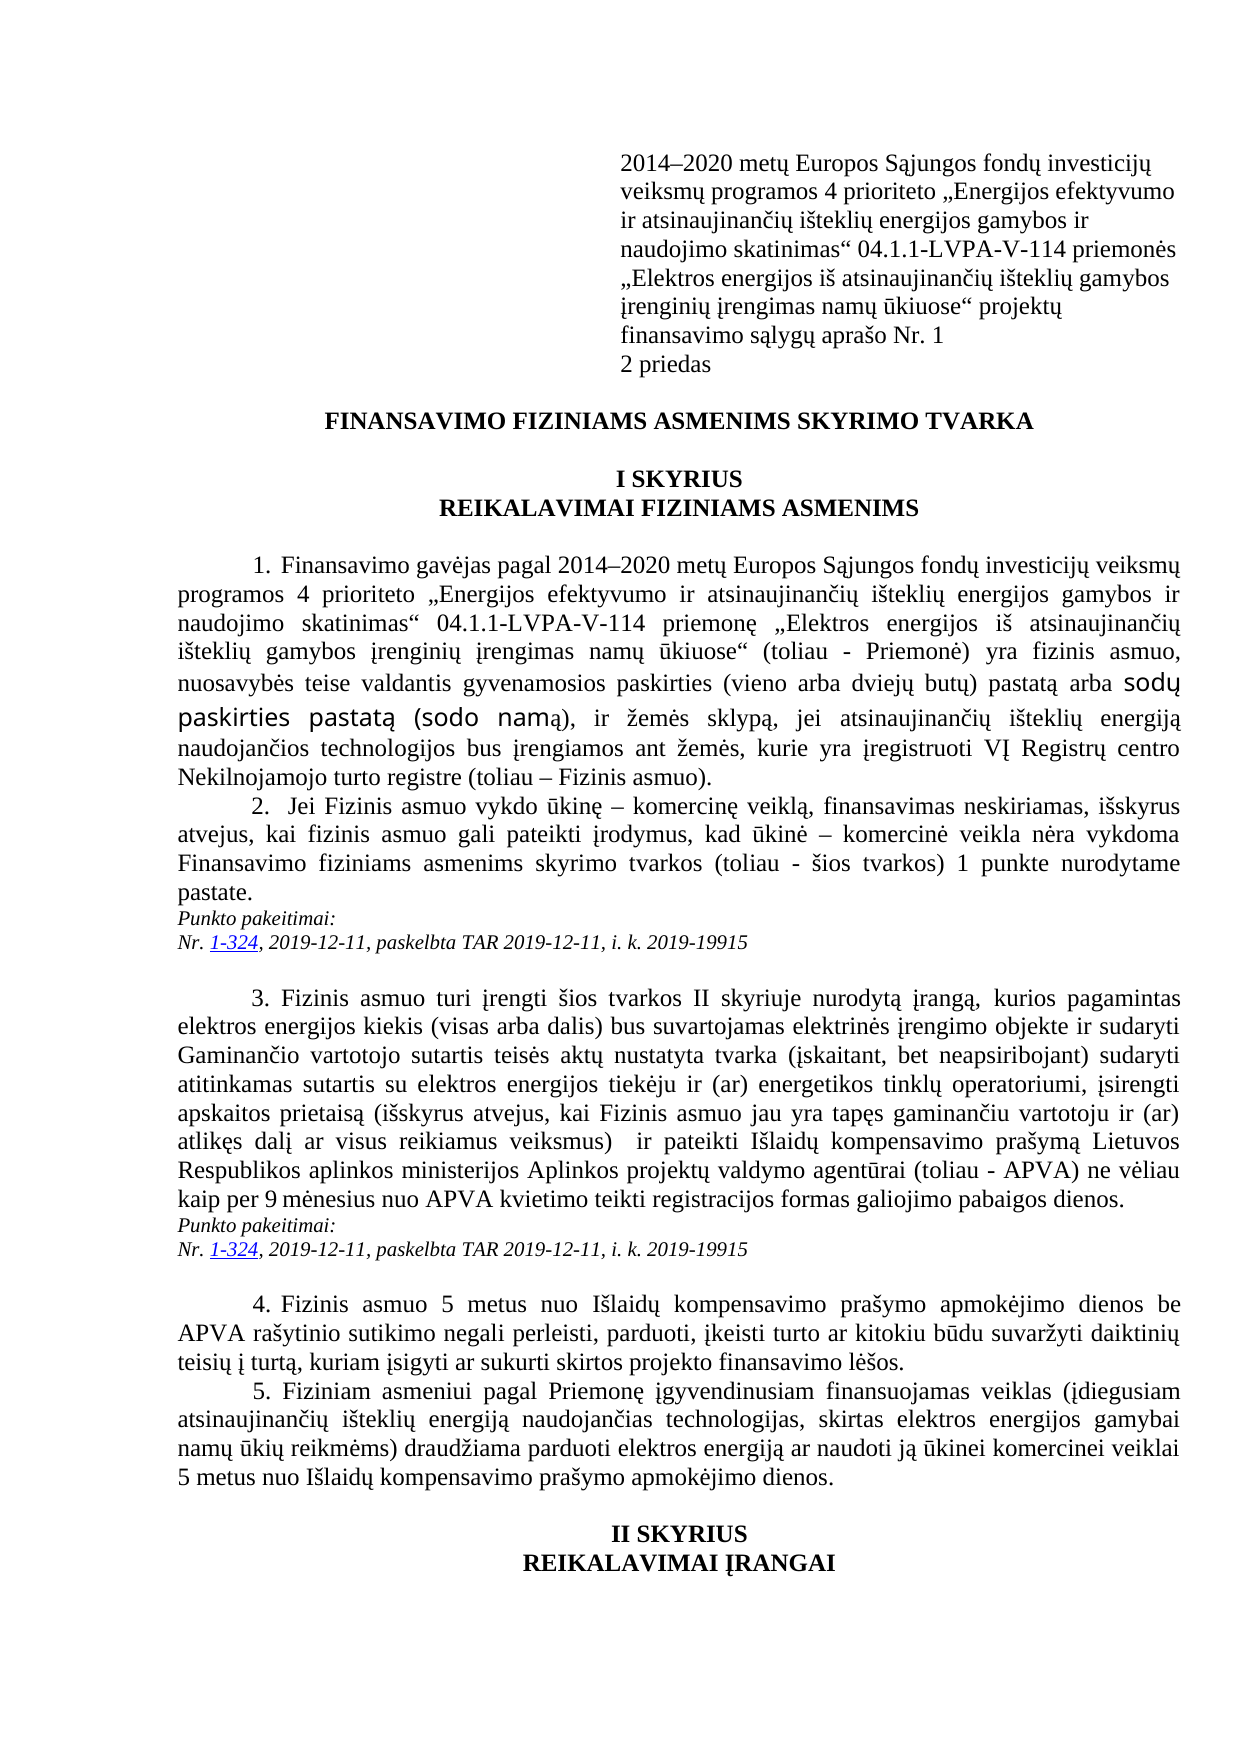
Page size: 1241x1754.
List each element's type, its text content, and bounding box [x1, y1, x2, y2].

text 1. Finansavimo gavėjas pagal 2014–2020 metų Europos Sąjungos fondų investicijų veiksmų programos 4 prioriteto „Energijos efektyvumo ir atsinaujinančių išteklių energijos gamybos ir naudojimo skatinimas“ 04.1.1-LVPA-V-114 priemonę „Elektros energijos iš atsinaujinančių išteklių gamybos įrenginių įrengimas namų ūkiuose“ (toliau - Priemonė) yra fizinis asmuo, nuosavybės teise valdantis gyvenamosios paskirties (vieno arba dviejų butų) pastatą arba sodų paskirties pastatą (sodo namą), ir žemės sklypą, jei atsinaujinančių išteklių energiją naudojančios technologijos bus įrengiamos ant žemės, kurie yra įregistruoti VĮ Registrų centro Nekilnojamojo turto registre (toliau – Fizinis asmuo). [177, 550, 1181, 791]
text veiksmų programos 4 prioriteto „Energijos efektyvumo [620, 176, 1181, 205]
text finansavimo sąlygų aprašo Nr. 1 [620, 320, 1181, 349]
text įrenginių įrengimas namų ūkiuose“ projektų [620, 291, 1181, 320]
text Nr. 1-324, 2019-12-11, paskelbta TAR 2019-12-11, i. k. 2019-19915 [177, 930, 1181, 954]
text REIKALAVIMAI ĮRANGAI [177, 1548, 1181, 1577]
text Punkto pakeitimai: [177, 1213, 1181, 1237]
text 4. Fizinis asmuo 5 metus nuo Išlaidų kompensavimo prašymo apmokėjimo dienos be APVA rašytinio sutikimo negali perleisti, parduoti, įkeisti turto ar kitokiu būdu suvaržyti daiktinių teisių į turtą, kuriam įsigyti ar sukurti skirtos projekto finansavimo lėšos. [177, 1289, 1181, 1376]
text Punkto pakeitimai: [177, 906, 1181, 930]
text REIKALAVIMAI FIZINIAMS ASMENIMS [177, 493, 1181, 521]
text 2014–2020 metų Europos Sąjungos fondų investicijų [620, 148, 1181, 176]
text ir atsinaujinančių išteklių energijos gamybos ir [620, 205, 1181, 234]
text 3. Fizinis asmuo turi įrengti šios tvarkos II skyriuje nurodytą įrangą, kurios pagamintas elektros energijos kiekis (visas arba dalis) bus suvartojamas elektrinės įrengimo objekte ir sudaryti Gaminančio vartotojo sutartis teisės aktų nustatyta tvarka (įskaitant, bet neapsiribojant) sudaryti atitinkamas sutartis su elektros energijos tiekėju ir (ar) energetikos tinklų operatoriumi, įsirengti apskaitos prietaisą (išskyrus atvejus, kai Fizinis asmuo jau yra tapęs gaminančiu vartotoju ir (ar) atlikęs dalį ar visus reikiamus veiksmus) ir pateikti Išlaidų kompensavimo prašymą Lietuvos Respublikos aplinkos ministerijos Aplinkos projektų valdymo agentūrai (toliau - APVA) ne vėliau kaip per 9 mėnesius nuo APVA kvietimo teikti registracijos formas galiojimo pabaigos dienos. [177, 983, 1181, 1213]
text 2. Jei Fizinis asmuo vykdo ūkinę – komercinę veiklą, finansavimas neskiriamas, išskyrus atvejus, kai fizinis asmuo gali pateikti įrodymus, kad ūkinė – komercinė veikla nėra vykdoma Finansavimo fiziniams asmenims skyrimo tvarkos (toliau - šios tvarkos) 1 punkte nurodytame pastate. [177, 791, 1181, 906]
text 5. Fiziniam asmeniui pagal Priemonę įgyvendinusiam finansuojamas veiklas (įdiegusiam atsinaujinančių išteklių energiją naudojančias technologijas, skirtas elektros energijos gamybai namų ūkių reikmėms) draudžiama parduoti elektros energiją ar naudoti ją ūkinei komercinei veiklai 5 metus nuo Išlaidų kompensavimo prašymo apmokėjimo dienos. [177, 1376, 1181, 1491]
text naudojimo skatinimas“ 04.1.1-LVPA-V-114 priemonės [620, 234, 1181, 263]
text 2 priedas [620, 349, 1181, 378]
text FINANSAVIMO FIZINIAMS ASMENIMS SKYRIMO TVARKA [177, 406, 1181, 435]
text II SKYRIUS [177, 1519, 1181, 1548]
text „Elektros energijos iš atsinaujinančių išteklių gamybos [620, 263, 1181, 291]
text I SKYRIUS [177, 464, 1181, 493]
text Nr. 1-324, 2019-12-11, paskelbta TAR 2019-12-11, i. k. 2019-19915 [177, 1237, 1181, 1261]
